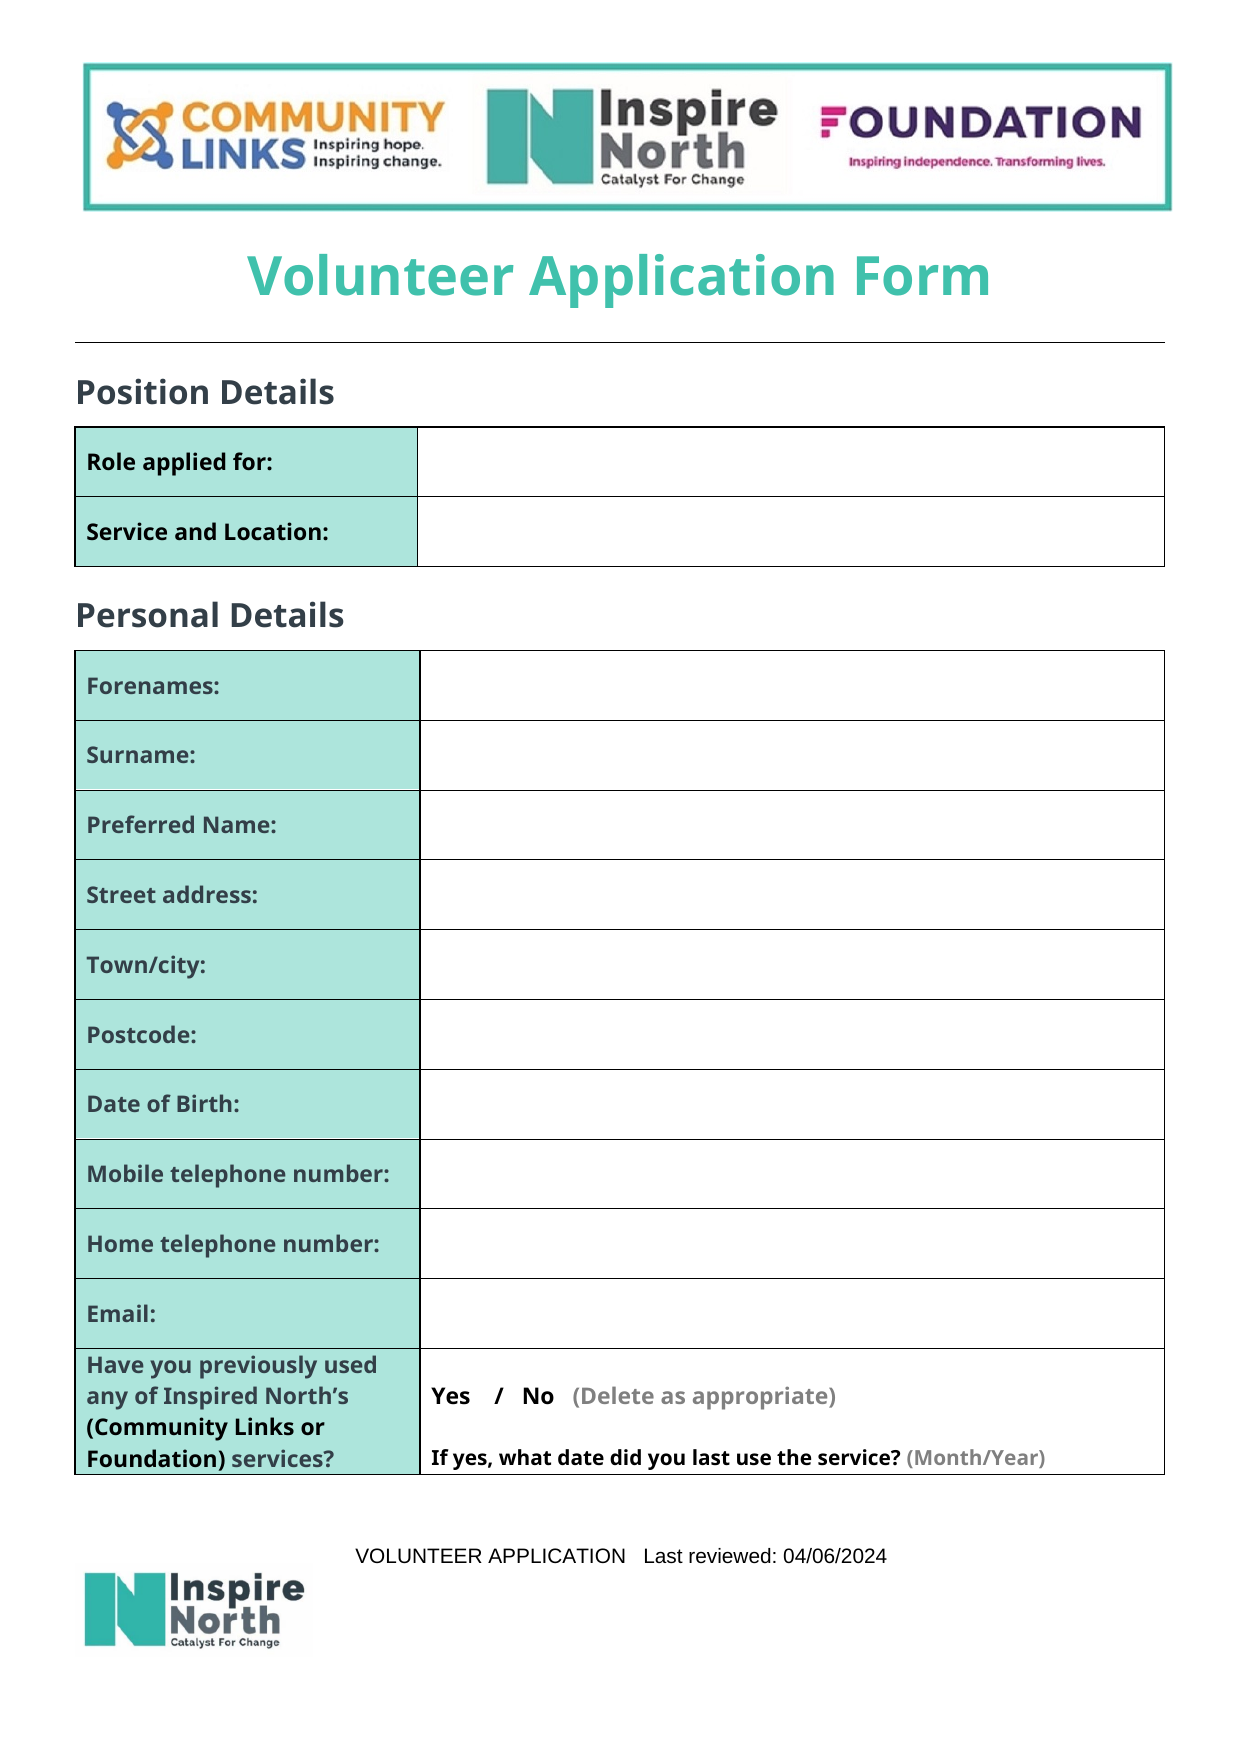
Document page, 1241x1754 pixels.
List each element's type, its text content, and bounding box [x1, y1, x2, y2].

table_cell Preferred Name: [76, 791, 419, 859]
table_header Role applied for: [76, 428, 417, 496]
table_cell Service and Location: [76, 497, 417, 566]
table_cell [421, 930, 1164, 999]
table_cell Postcode: [76, 1000, 419, 1069]
table_header Forenames: [76, 651, 419, 720]
table_cell [421, 791, 1164, 859]
table_header [421, 651, 1164, 720]
table_cell Mobile telephone number: [76, 1140, 419, 1208]
table_cell Home telephone number: [76, 1209, 419, 1278]
table_header [418, 428, 1164, 496]
table_cell Street address: [76, 860, 419, 929]
table_cell [421, 1070, 1164, 1138]
table_cell Email: [76, 1279, 419, 1348]
table_cell Yes / No (Delete as appropriate) If yes, what date did you last use the service? (Month/Year) [421, 1349, 1164, 1474]
table_cell [421, 1000, 1164, 1069]
table_cell [421, 1209, 1164, 1278]
table_cell Surname: [76, 721, 419, 789]
text Volunteer Application Form [75, 238, 1165, 311]
table_cell Have you previously used any of Inspired North’s (Community Links or Foundation) services? [76, 1349, 419, 1474]
table_cell Date of Birth: [76, 1070, 419, 1138]
table_cell [418, 497, 1164, 566]
text Personal Details [75, 592, 1165, 637]
table_cell [421, 721, 1164, 789]
table_cell [421, 860, 1164, 929]
table_cell Town/city: [76, 930, 419, 999]
text Position Details [75, 368, 1165, 414]
table_cell [421, 1140, 1164, 1208]
table_cell [421, 1279, 1164, 1348]
